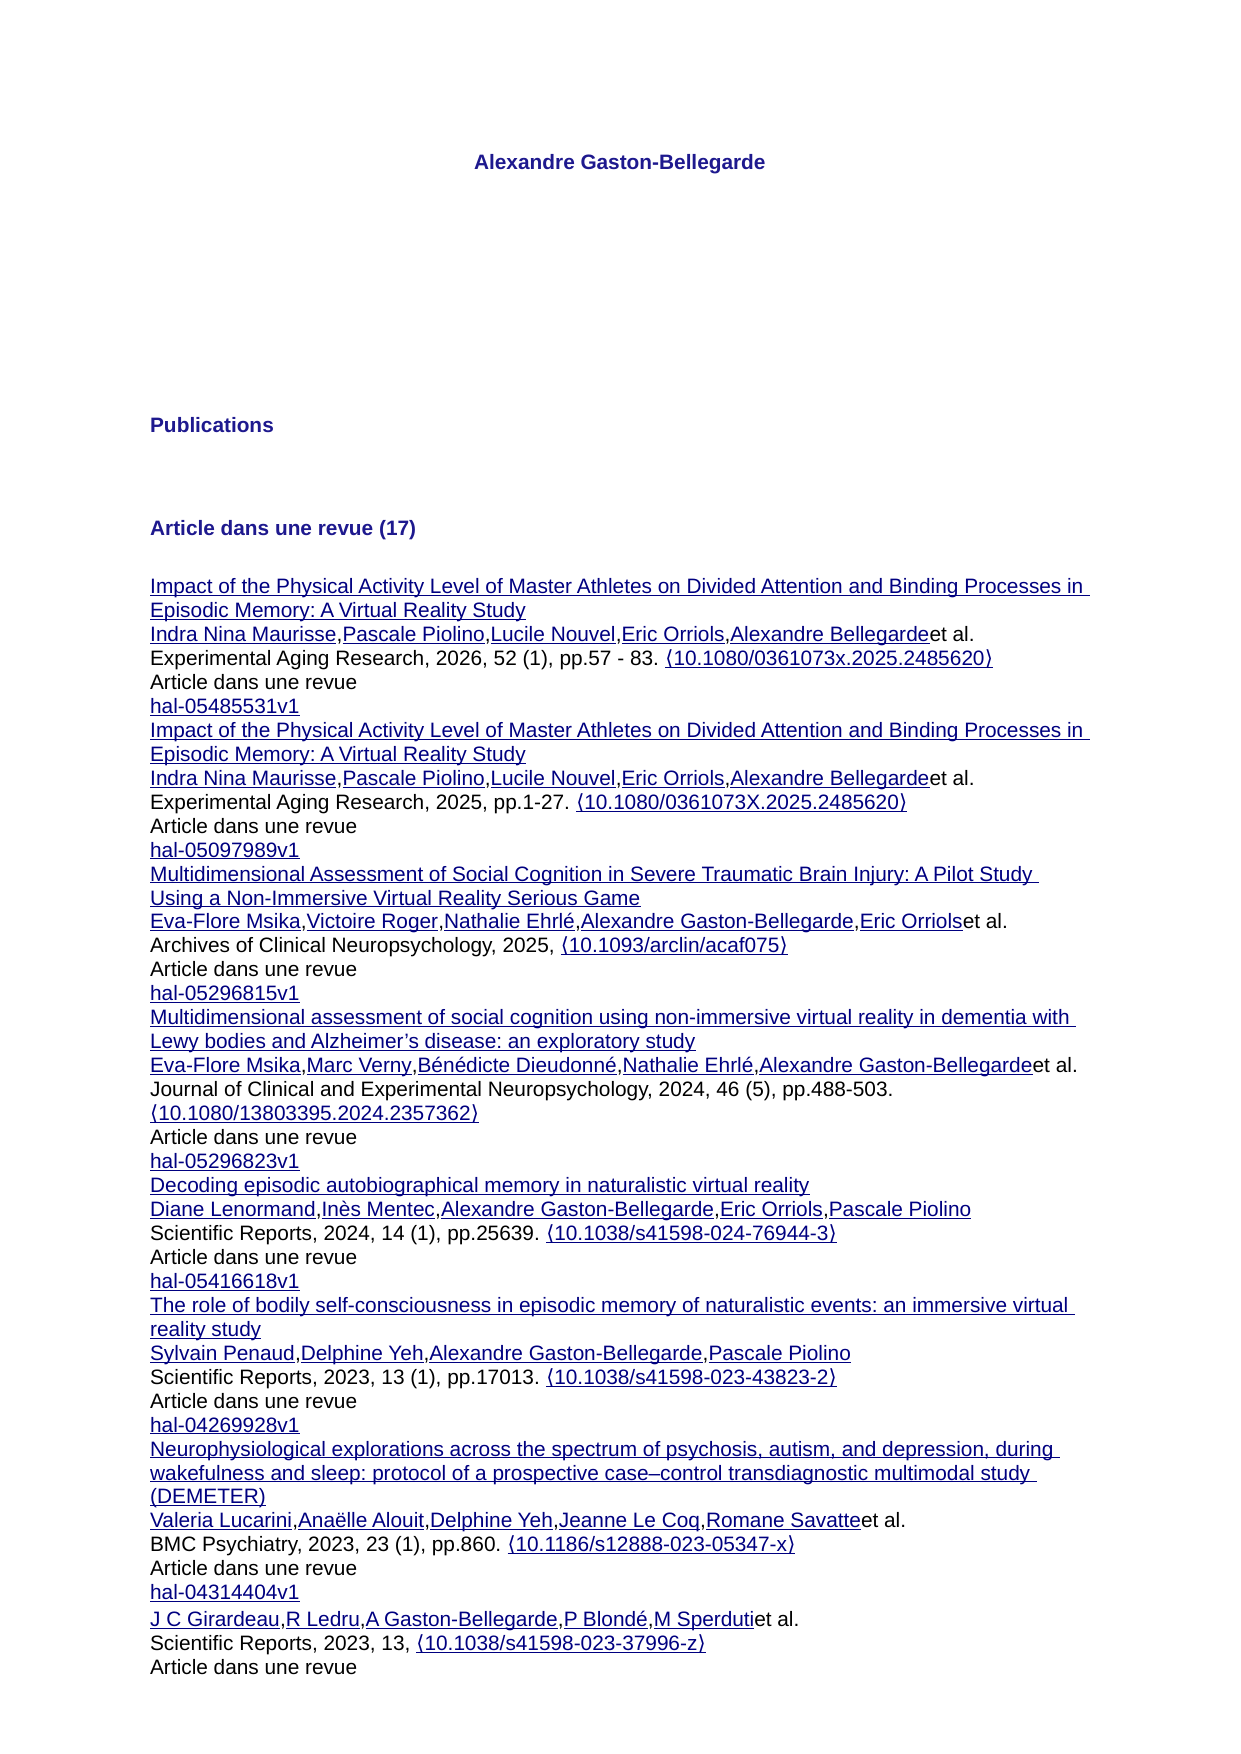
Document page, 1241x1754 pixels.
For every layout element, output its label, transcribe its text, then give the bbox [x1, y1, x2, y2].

table_cell Multidimensional assessment of social cognition using non-immersive virtual reality in dementia with Lewy bodies and Alzheimer’s disease: an exploratory study Eva-Flore Msika,Marc Verny,Bénédicte Dieudonné,Nathalie Ehrlé,Alexandre Gaston-Bellegardeet al. Journal of Clinical and Experimental Neuropsychology, 2024, 46 (5), pp.488-503. ⟨10.1080/13803395.2024.2357362⟩ Article dans une revue hal-05296823v1 [150, 1005, 1090, 1173]
table_cell Decoding episodic autobiographical memory in naturalistic virtual reality Diane Lenormand,Inès Mentec,Alexandre Gaston-Bellegarde,Eric Orriols,Pascale Piolino Scientific Reports, 2024, 14 (1), pp.25639. ⟨10.1038/s41598-024-76944-3⟩ Article dans une revue hal-05416618v1 [150, 1173, 1090, 1293]
subtitle Alexandre Gaston-Bellegarde [150, 150, 1090, 174]
table_header Impact of the Physical Activity Level of Master Athletes on Divided Attention and Binding Processes in [150, 574, 1090, 595]
table_cell Neurophysiological explorations across the spectrum of psychosis, autism, and depression, during wakefulness and sleep: protocol of a prospective case–control transdiagnostic multimodal study (DEMETER) Valeria Lucarini,Anaëlle Alouit,Delphine Yeh,Jeanne Le Coq,Romane Savatteet al. BMC Psychiatry, 2023, 23 (1), pp.860. ⟨10.1186/s12888-023-05347-x⟩ Article dans une revue hal-04314404v1 [150, 1436, 1090, 1604]
table_cell Episodic Memory: A Virtual Reality Study Indra Nina Maurisse,Pascale Piolino,Lucile Nouvel,Eric Orriols,Alexandre Bellegardeet al. Experimental Aging Research, 2025, pp.1-27. ⟨10.1080/0361073X.2025.2485620⟩ Article dans une revue hal-05097989v1 [150, 740, 1090, 861]
table_cell The benefits of mind wandering on a naturalistic prospective memory task J C Girardeau,R Ledru,A Gaston-Bellegarde,P Blondé,M Sperdutiet al. Scientific Reports, 2023, 13, ⟨10.1038/s41598-023-37996-z⟩ Article dans une revue hal-04224916v1 [150, 1604, 1090, 1679]
table_cell The role of bodily self-consciousness in episodic memory of naturalistic events: an immersive virtual reality study Sylvain Penaud,Delphine Yeh,Alexandre Gaston-Bellegarde,Pascale Piolino Scientific Reports, 2023, 13 (1), pp.17013. ⟨10.1038/s41598-023-43823-2⟩ Article dans une revue hal-04269928v1 [150, 1293, 1090, 1436]
table_cell Impact of the Physical Activity Level of Master Athletes on Divided Attention and Binding Processes in [150, 718, 1090, 739]
subtitle Article dans une revue (17) [150, 516, 1090, 539]
subtitle Publications [150, 412, 1090, 436]
table_header Episodic Memory: A Virtual Reality Study Indra Nina Maurisse,Pascale Piolino,Lucile Nouvel,Eric Orriols,Alexandre Bellegardeet al. Experimental Aging Research, 2026, 52 (1), pp.57 - 83. ⟨10.1080/0361073x.2025.2485620⟩ Article dans une revue hal-05485531v1 [150, 596, 1090, 718]
table_cell Multidimensional Assessment of Social Cognition in Severe Traumatic Brain Injury: A Pilot Study Using a Non-Immersive Virtual Reality Serious Game Eva-Flore Msika,Victoire Roger,Nathalie Ehrlé,Alexandre Gaston-Bellegarde,Eric Orriolset al. Archives of Clinical Neuropsychology, 2025, ⟨10.1093/arclin/acaf075⟩ Article dans une revue hal-05296815v1 [150, 861, 1090, 1005]
